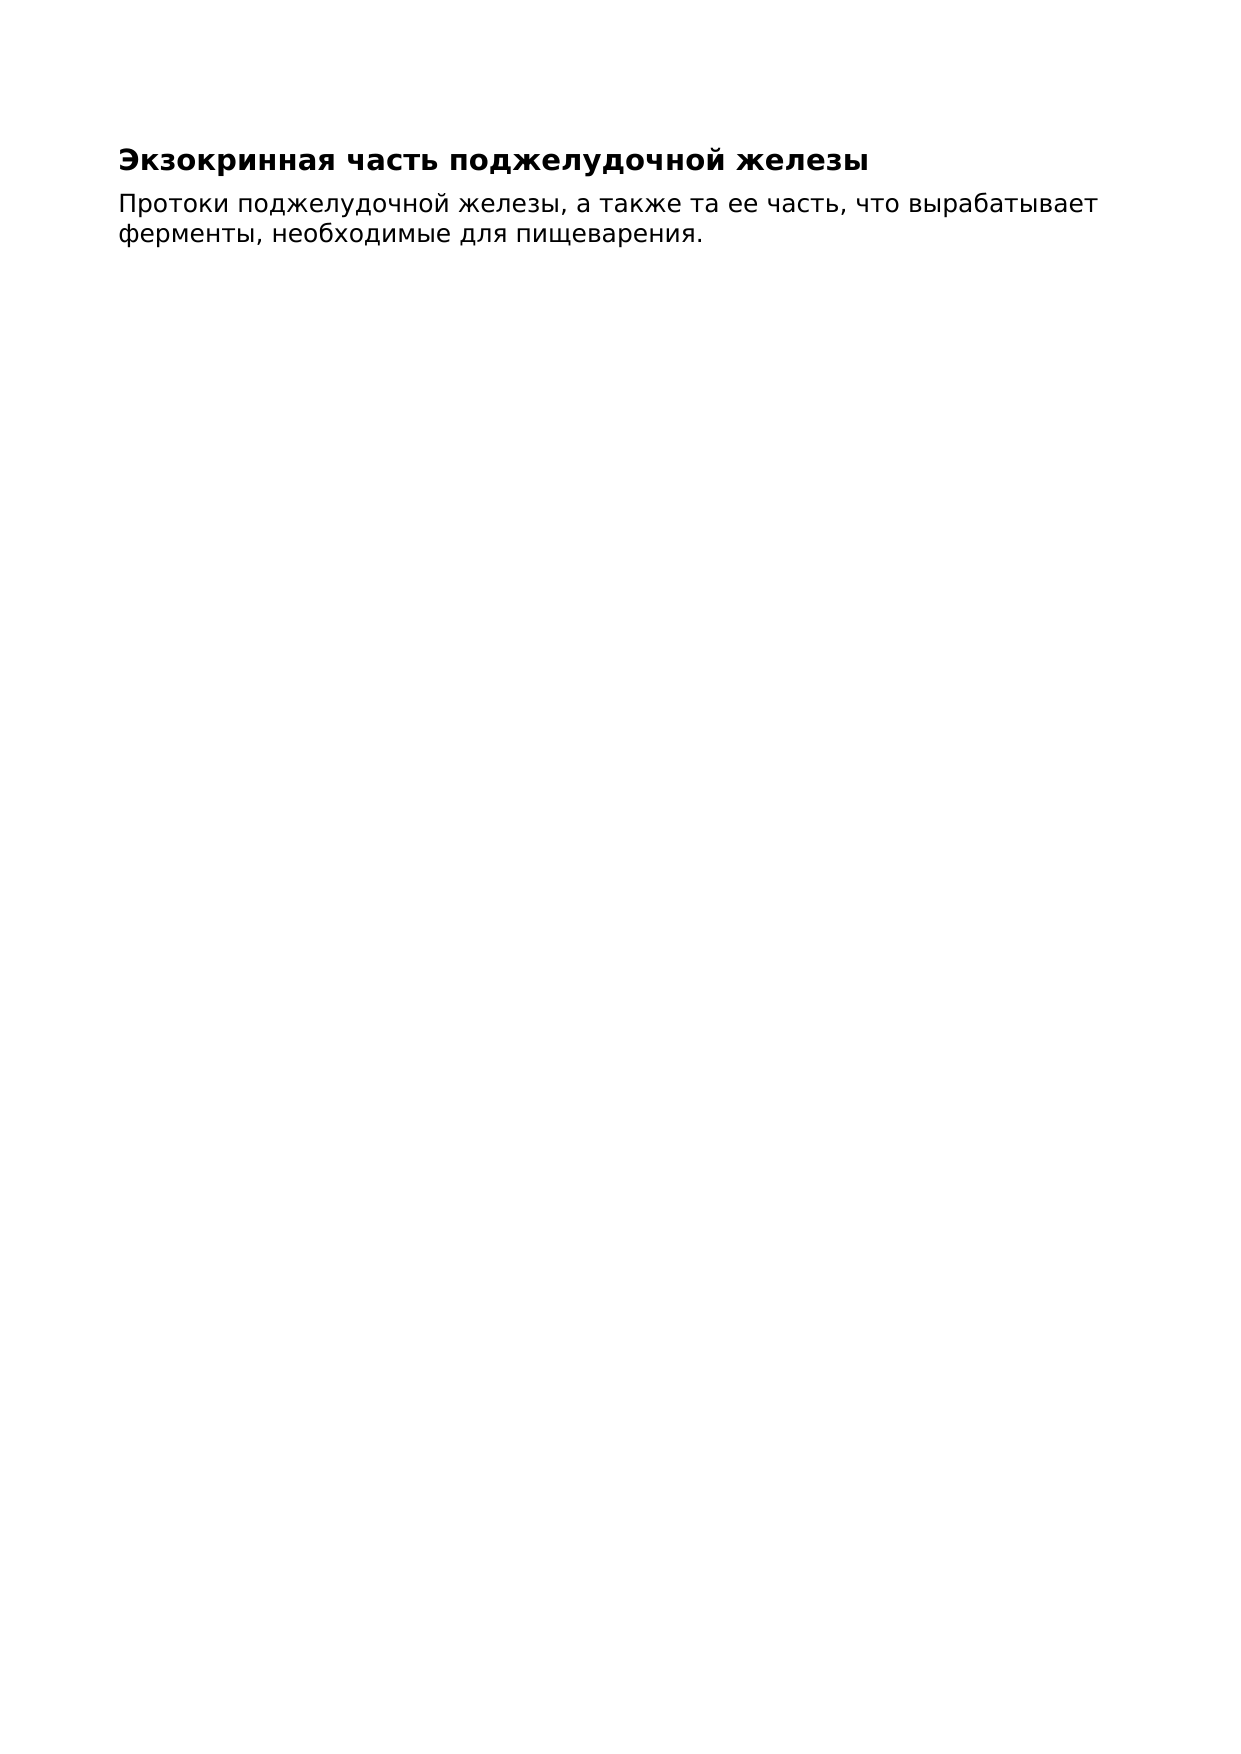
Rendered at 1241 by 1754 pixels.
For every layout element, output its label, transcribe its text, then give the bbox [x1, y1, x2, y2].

subtitle Экзокринная часть поджелудочной железы [118, 143, 1122, 177]
text Протоки поджелудочной железы, а также та ее часть, что вырабатывает ферменты, необходимые для пищеварения. [118, 189, 1122, 248]
